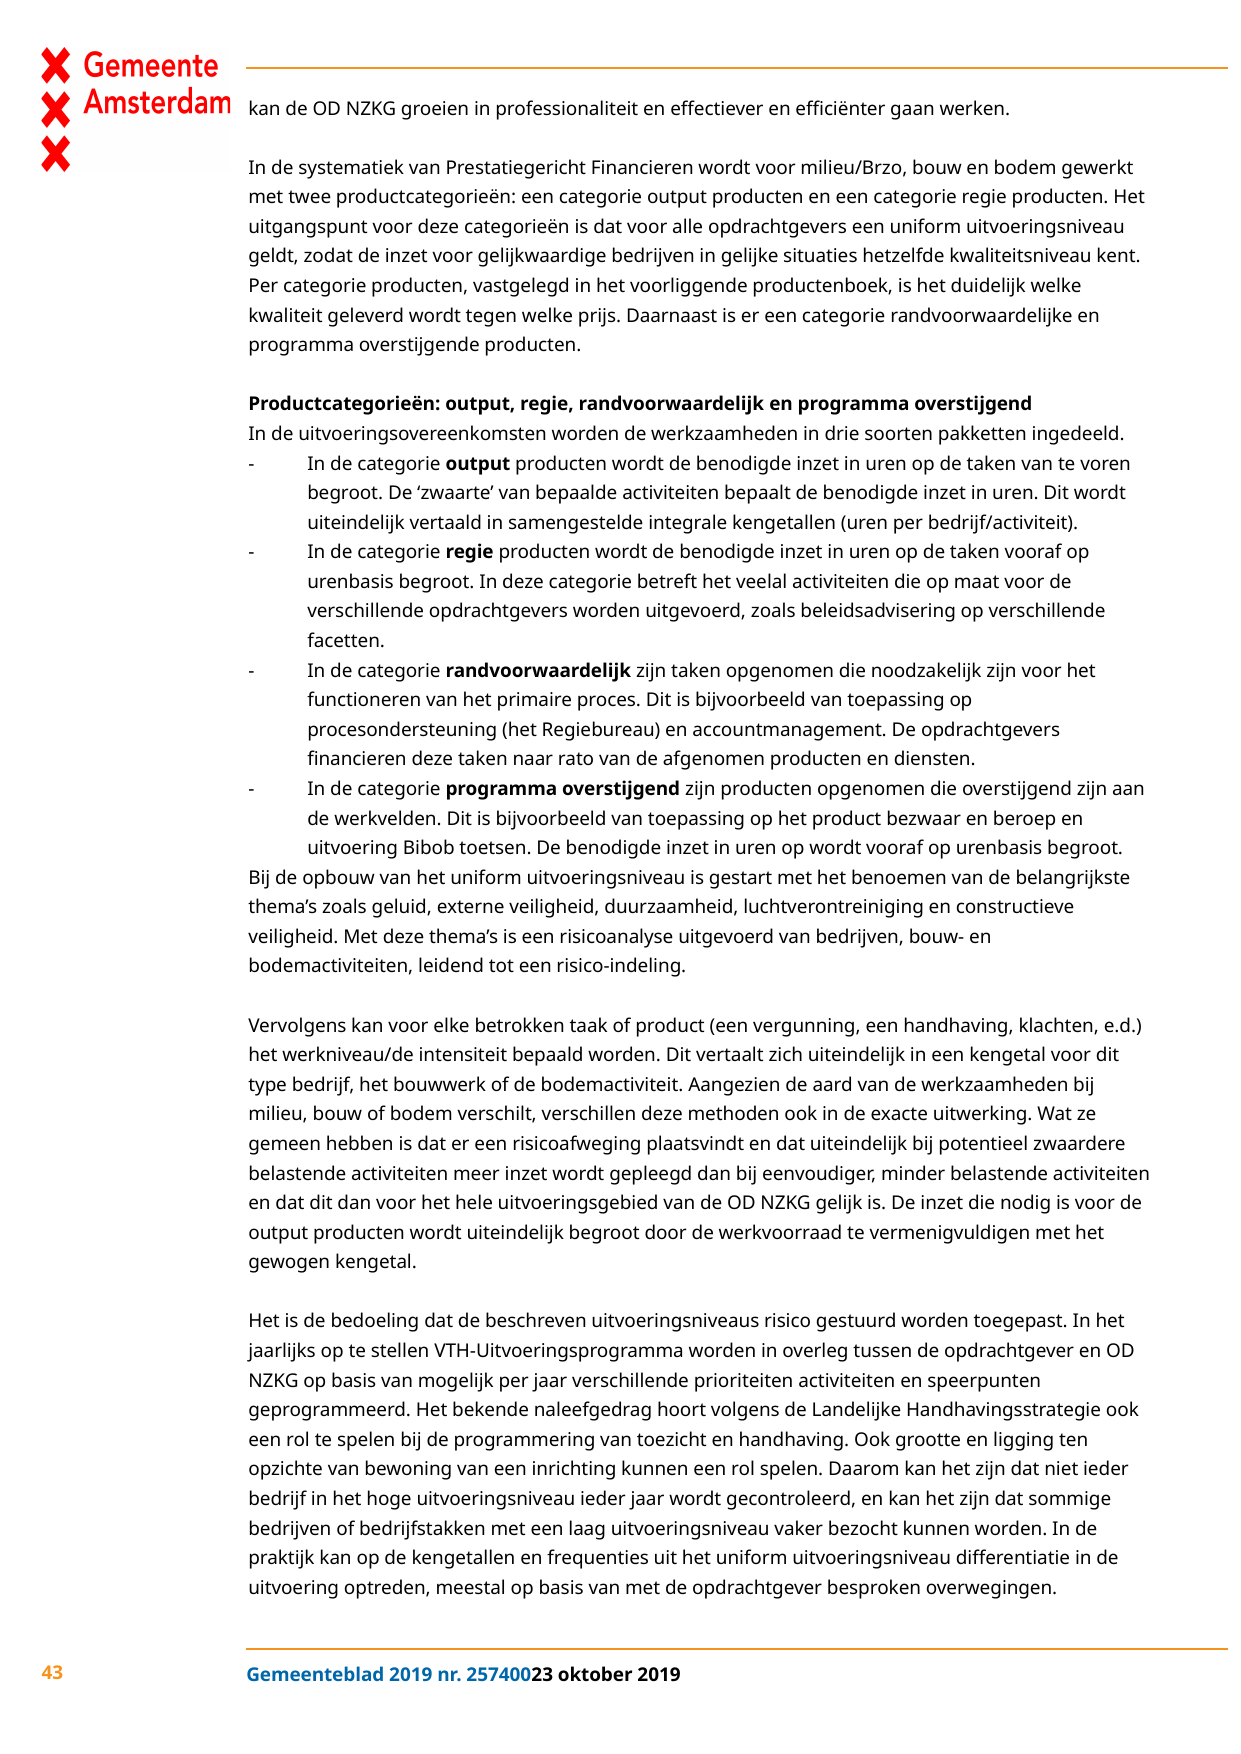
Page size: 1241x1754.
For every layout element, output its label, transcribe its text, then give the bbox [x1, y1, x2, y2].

text Vervolgens kan voor elke betrokken taak of product (een vergunning, een handhaving, klachten, e.d.) het werkniveau/de intensiteit bepaald worden. Dit vertaalt zich uiteindelijk in een kengetal voor dit type bedrijf, het bouwwerk of de bodemactiviteit. Aangezien de aard van de werkzaamheden bij milieu, bouw of bodem verschilt, verschillen deze methoden ook in de exacte uitwerking. Wat ze gemeen hebben is dat er een risicoafweging plaatsvindt en dat uiteindelijk bij potentieel zwaardere belastende activiteiten meer inzet wordt gepleegd dan bij eenvoudiger, minder belastende activiteiten en dat dit dan voor het hele uitvoeringsgebied van de OD NZKG gelijk is. De inzet die nodig is voor de output producten wordt uiteindelijk begroot door de werkvoorraad te vermenigvuldigen met het gewogen kengetal. [248, 1012, 1152, 1274]
picture [41, 47, 231, 172]
text In de systematiek van Prestatiegericht Financieren wordt voor milieu/Brzo, bouw en bodem gewerkt met twee productcategorieën: een categorie output producten en een categorie regie producten. Het uitgangspunt voor deze categorieën is dat voor alle opdrachtgevers een uniform uitvoeringsniveau geldt, zodat de inzet voor gelijkwaardige bedrijven in gelijke situaties hetzelfde kwaliteitsniveau kent. Per categorie producten, vastgelegd in het voorliggende productenboek, is het duidelijk welke kwaliteit geleverd wordt tegen welke prijs. Daarnaast is er een categorie randvoorwaardelijke en programma overstijgende producten. [248, 154, 1152, 357]
text Het is de bedoeling dat de beschreven uitvoeringsniveaus risico gestuurd worden toegepast. In het jaarlijks op te stellen VTH-Uitvoeringsprogramma worden in overleg tussen de opdrachtgever en OD NZKG op basis van mogelijk per jaar verschillende prioriteiten activiteiten en speerpunten geprogrammeerd. Het bekende naleefgedrag hoort volgens de Landelijke Handhavingsstrategie ook een rol te spelen bij de programmering van toezicht en handhaving. Ook grootte en ligging ten opzichte van bewoning van een inrichting kunnen een rol spelen. Daarom kan het zijn dat niet ieder bedrijf in het hoge uitvoeringsniveau ieder jaar wordt gecontroleerd, en kan het zijn dat sommige bedrijven of bedrijfstakken met een laag uitvoeringsniveau vaker bezocht kunnen worden. In de praktijk kan op de kengetallen en frequenties uit het uniform uitvoeringsniveau differentiatie in de uitvoering optreden, meestal op basis van met de opdrachtgever besproken overwegingen. [248, 1308, 1152, 1600]
text kan de OD NZKG groeien in professionaliteit en effectiever en efficiënter gaan werken. [248, 95, 1152, 121]
text Productcategorieën: output, regie, randvoorwaardelijk en programma overstijgend [248, 391, 1152, 416]
list In de categorie regie producten wordt de benodigde inzet in uren op de taken vooraf op urenbasis begroot. In deze categorie betreft het veelal activiteiten die op maat voor de verschillende opdrachtgevers worden uitgevoerd, zoals beleidsadvisering op verschillende facetten. [248, 538, 1152, 653]
text Bij de opbouw van het uniform uitvoeringsniveau is gestart met het benoemen van de belangrijkste thema’s zoals geluid, externe veiligheid, duurzaamheid, luchtverontreiniging en constructieve veiligheid. Met deze thema’s is een risicoanalyse uitgevoerd van bedrijven, bouw- en bodemactiviteiten, leidend tot een risico-indeling. [248, 864, 1152, 978]
list In de categorie programma overstijgend zijn producten opgenomen die overstijgend zijn aan de werkvelden. Dit is bijvoorbeeld van toepassing op het product bezwaar en beroep en uitvoering Bibob toetsen. De benodigde inzet in uren op wordt vooraf op urenbasis begroot. [248, 775, 1152, 860]
list In de categorie randvoorwaardelijk zijn taken opgenomen die noodzakelijk zijn voor het functioneren van het primaire proces. Dit is bijvoorbeeld van toepassing op procesondersteuning (het Regiebureau) en accountmanagement. De opdrachtgevers financieren deze taken naar rato van de afgenomen producten en diensten. [248, 657, 1152, 771]
text In de uitvoeringsovereenkomsten worden de werkzaamheden in drie soorten pakketten ingedeeld. [248, 420, 1152, 446]
list In de categorie output producten wordt de benodigde inzet in uren op de taken van te voren begroot. De ‘zwaarte’ van bepaalde activiteiten bepaalt de benodigde inzet in uren. Dit wordt uiteindelijk vertaald in samengestelde integrale kengetallen (uren per bedrijf/activiteit). [248, 450, 1152, 535]
